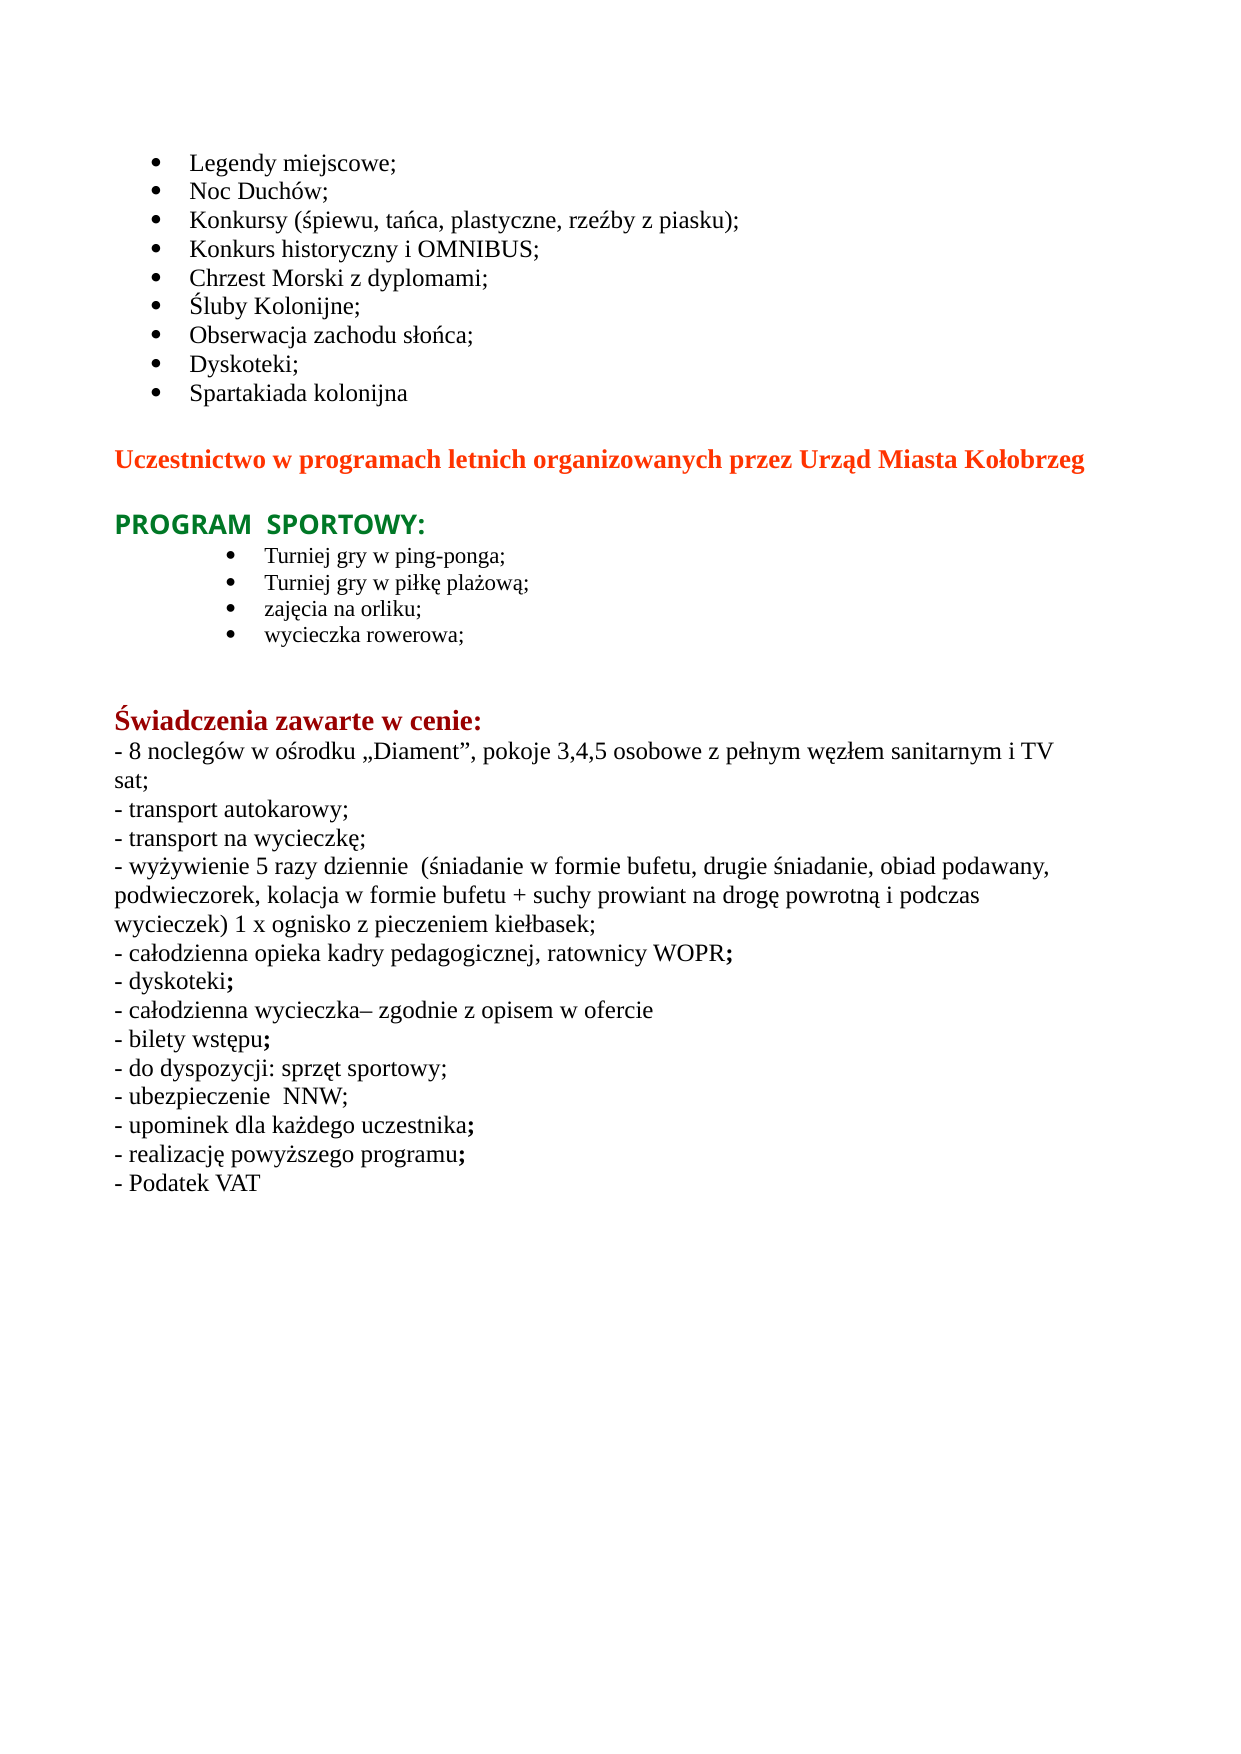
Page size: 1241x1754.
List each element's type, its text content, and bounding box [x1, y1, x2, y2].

list Obserwacja zachodu słońca; [152, 320, 1092, 349]
list Dyskoteki; [152, 349, 1092, 378]
list Chrzest Morski z dyplomami; [152, 263, 1092, 291]
list Śluby Kolonijne; [152, 291, 1092, 320]
text Świadczenia zawarte w cenie: [114, 703, 1092, 736]
list Noc Duchów; [152, 176, 1092, 205]
list Turniej gry w piłkę plażową; [227, 569, 1092, 595]
list Legendy miejscowe; [152, 148, 1092, 176]
text - całodzienna opieka kadry pedagogicznej, ratownicy WOPR; [114, 938, 1092, 966]
text - do dyspozycji: sprzęt sportowy; [114, 1053, 1092, 1081]
text - Podatek VAT [114, 1168, 1092, 1196]
text - upominek dla każdego uczestnika; [114, 1110, 1092, 1139]
list wycieczka rowerowa; [227, 621, 1092, 648]
text - realizację powyższego programu; [114, 1139, 1092, 1168]
text - całodzienna wycieczka– zgodnie z opisem w ofercie [114, 995, 1092, 1024]
list zajęcia na orliku; [227, 595, 1092, 621]
text - ubezpieczenie NNW; [114, 1081, 1092, 1110]
text - bilety wstępu; [114, 1024, 1092, 1053]
list Konkurs historyczny i OMNIBUS; [152, 234, 1092, 263]
list Spartakiada kolonijna [152, 378, 1092, 406]
text - transport na wycieczkę; [114, 823, 1092, 851]
text PROGRAM SPORTOWY: [114, 506, 1092, 542]
text - 8 noclegów w ośrodku „Diament”, pokoje 3,4,5 osobowe z pełnym węzłem sanitarnym i TV sat; [114, 736, 1092, 794]
text - transport autokarowy; [114, 794, 1092, 823]
text - wyżywienie 5 razy dziennie (śniadanie w formie bufetu, drugie śniadanie, obiad podawany, podwieczorek, kolacja w formie bufetu + suchy prowiant na drogę powrotną i podczas wycieczek) 1 x ognisko z pieczeniem kiełbasek; [114, 851, 1092, 938]
text Uczestnictwo w programach letnich organizowanych przez Urząd Miasta Kołobrzeg [114, 443, 1092, 474]
list Konkursy (śpiewu, tańca, plastyczne, rzeźby z piasku); [152, 205, 1092, 234]
text - dyskoteki; [114, 966, 1092, 995]
list Turniej gry w ping-ponga; [227, 542, 1092, 569]
